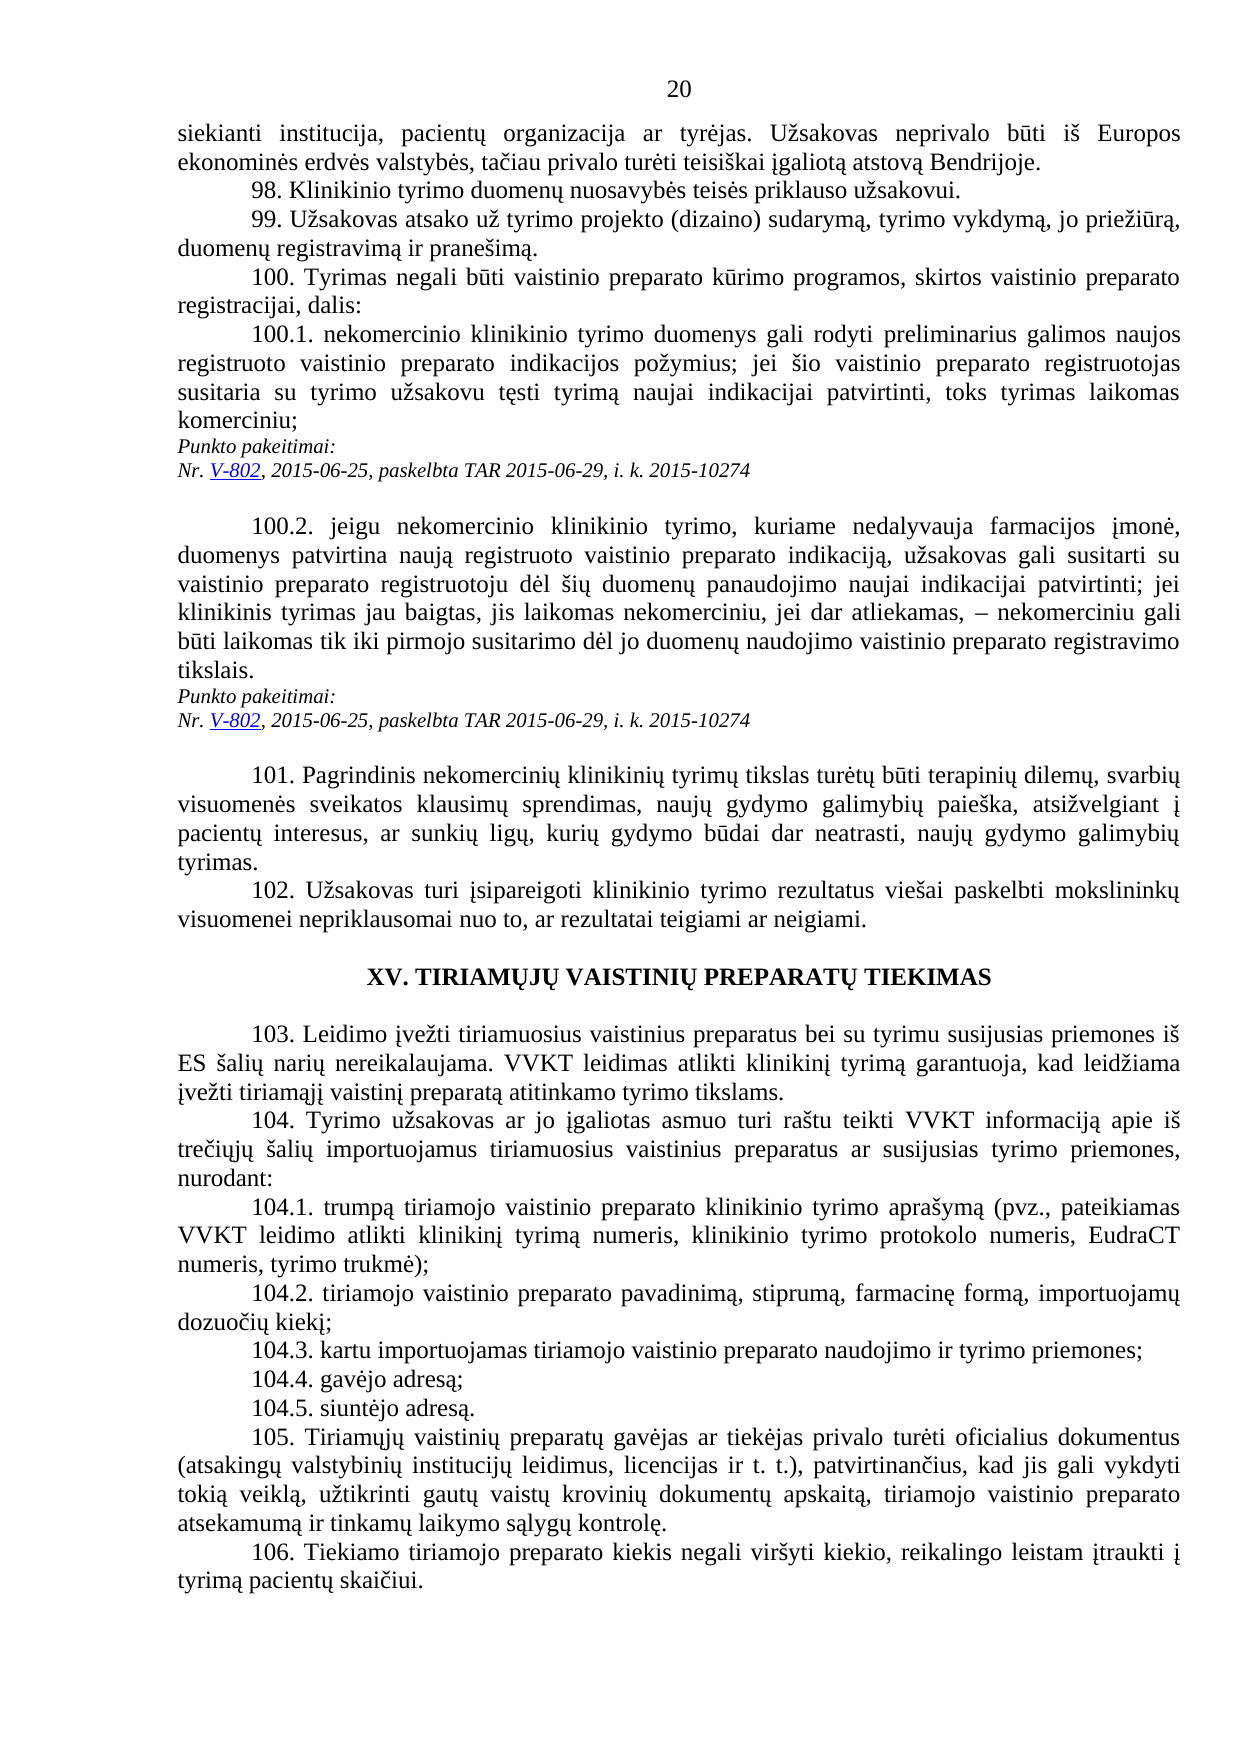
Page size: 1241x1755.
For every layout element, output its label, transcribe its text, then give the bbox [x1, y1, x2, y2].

text 99. Užsakovas atsako už tyrimo projekto (dizaino) sudarymą, tyrimo vykdymą, jo priežiūrą, duomenų registravimą ir pranešimą. [177, 204, 1181, 262]
text 104.1. trumpą tiriamojo vaistinio preparato klinikinio tyrimo aprašymą (pvz., pateikiamas VVKT leidimo atlikti klinikinį tyrimą numeris, klinikinio tyrimo protokolo numeris, EudraCT numeris, tyrimo trukmė); [177, 1192, 1181, 1278]
text 104.2. tiriamojo vaistinio preparato pavadinimą, stiprumą, farmacinę formą, importuojamų dozuočių kiekį; [177, 1278, 1181, 1336]
text Nr. V-802, 2015-06-25, paskelbta TAR 2015-06-29, i. k. 2015-10274 [177, 708, 1181, 732]
text 100. Tyrimas negali būti vaistinio preparato kūrimo programos, skirtos vaistinio preparato registracijai, dalis: [177, 262, 1181, 319]
text Punkto pakeitimai: [177, 434, 1181, 458]
text XV. TIRIAMŲJŲ VAISTINIŲ PREPARATŲ TIEKIMAS [177, 962, 1181, 991]
text 100.1. nekomercinio klinikinio tyrimo duomenys gali rodyti preliminarius galimos naujos registruoto vaistinio preparato indikacijos požymius; jei šio vaistinio preparato registruotojas susitaria su tyrimo užsakovu tęsti tyrimą naujai indikacijai patvirtinti, toks tyrimas laikomas komerciniu; [177, 319, 1181, 434]
text 106. Tiekiamo tiriamojo preparato kiekis negali viršyti kiekio, reikalingo leistam įtraukti į tyrimą pacientų skaičiui. [177, 1537, 1181, 1594]
text 104. Tyrimo užsakovas ar jo įgaliotas asmuo turi raštu teikti VVKT informaciją apie iš trečiųjų šalių importuojamus tiriamuosius vaistinius preparatus ar susijusias tyrimo priemones, nurodant: [177, 1106, 1181, 1192]
text 104.5. siuntėjo adresą. [177, 1393, 1181, 1422]
text 102. Užsakovas turi įsipareigoti klinikinio tyrimo rezultatus viešai paskelbti mokslininkų visuomenei nepriklausomai nuo to, ar rezultatai teigiami ar neigiami. [177, 876, 1181, 933]
text 100.2. jeigu nekomercinio klinikinio tyrimo, kuriame nedalyvauja farmacijos įmonė, duomenys patvirtina naują registruoto vaistinio preparato indikaciją, užsakovas gali susitarti su vaistinio preparato registruotoju dėl šių duomenų panaudojimo naujai indikacijai patvirtinti; jei klinikinis tyrimas jau baigtas, jis laikomas nekomerciniu, jei dar atliekamas, – nekomerciniu gali būti laikomas tik iki pirmojo susitarimo dėl jo duomenų naudojimo vaistinio preparato registravimo tikslais. [177, 511, 1181, 684]
text siekianti institucija, pacientų organizacija ar tyrėjas. Užsakovas neprivalo būti iš Europos ekonominės erdvės valstybės, tačiau privalo turėti teisiškai įgaliotą atstovą Bendrijoje. [177, 118, 1181, 176]
text 101. Pagrindinis nekomercinių klinikinių tyrimų tikslas turėtų būti terapinių dilemų, svarbių visuomenės sveikatos klausimų sprendimas, naujų gydymo galimybių paieška, atsižvelgiant į pacientų interesus, ar sunkių ligų, kurių gydymo būdai dar neatrasti, naujų gydymo galimybių tyrimas. [177, 761, 1181, 876]
text 104.4. gavėjo adresą; [177, 1364, 1181, 1393]
text Punkto pakeitimai: [177, 684, 1181, 708]
text Nr. V-802, 2015-06-25, paskelbta TAR 2015-06-29, i. k. 2015-10274 [177, 458, 1181, 482]
text 104.3. kartu importuojamas tiriamojo vaistinio preparato naudojimo ir tyrimo priemones; [177, 1336, 1181, 1364]
text 103. Leidimo įvežti tiriamuosius vaistinius preparatus bei su tyrimu susijusias priemones iš ES šalių narių nereikalaujama. VVKT leidimas atlikti klinikinį tyrimą garantuoja, kad leidžiama įvežti tiriamąjį vaistinį preparatą atitinkamo tyrimo tikslams. [177, 1019, 1181, 1106]
text 98. Klinikinio tyrimo duomenų nuosavybės teisės priklauso užsakovui. [177, 176, 1181, 204]
text 105. Tiriamųjų vaistinių preparatų gavėjas ar tiekėjas privalo turėti oficialius dokumentus (atsakingų valstybinių institucijų leidimus, licencijas ir t. t.), patvirtinančius, kad jis gali vykdyti tokią veiklą, užtikrinti gautų vaistų krovinių dokumentų apskaitą, tiriamojo vaistinio preparato atsekamumą ir tinkamų laikymo sąlygų kontrolę. [177, 1422, 1181, 1537]
